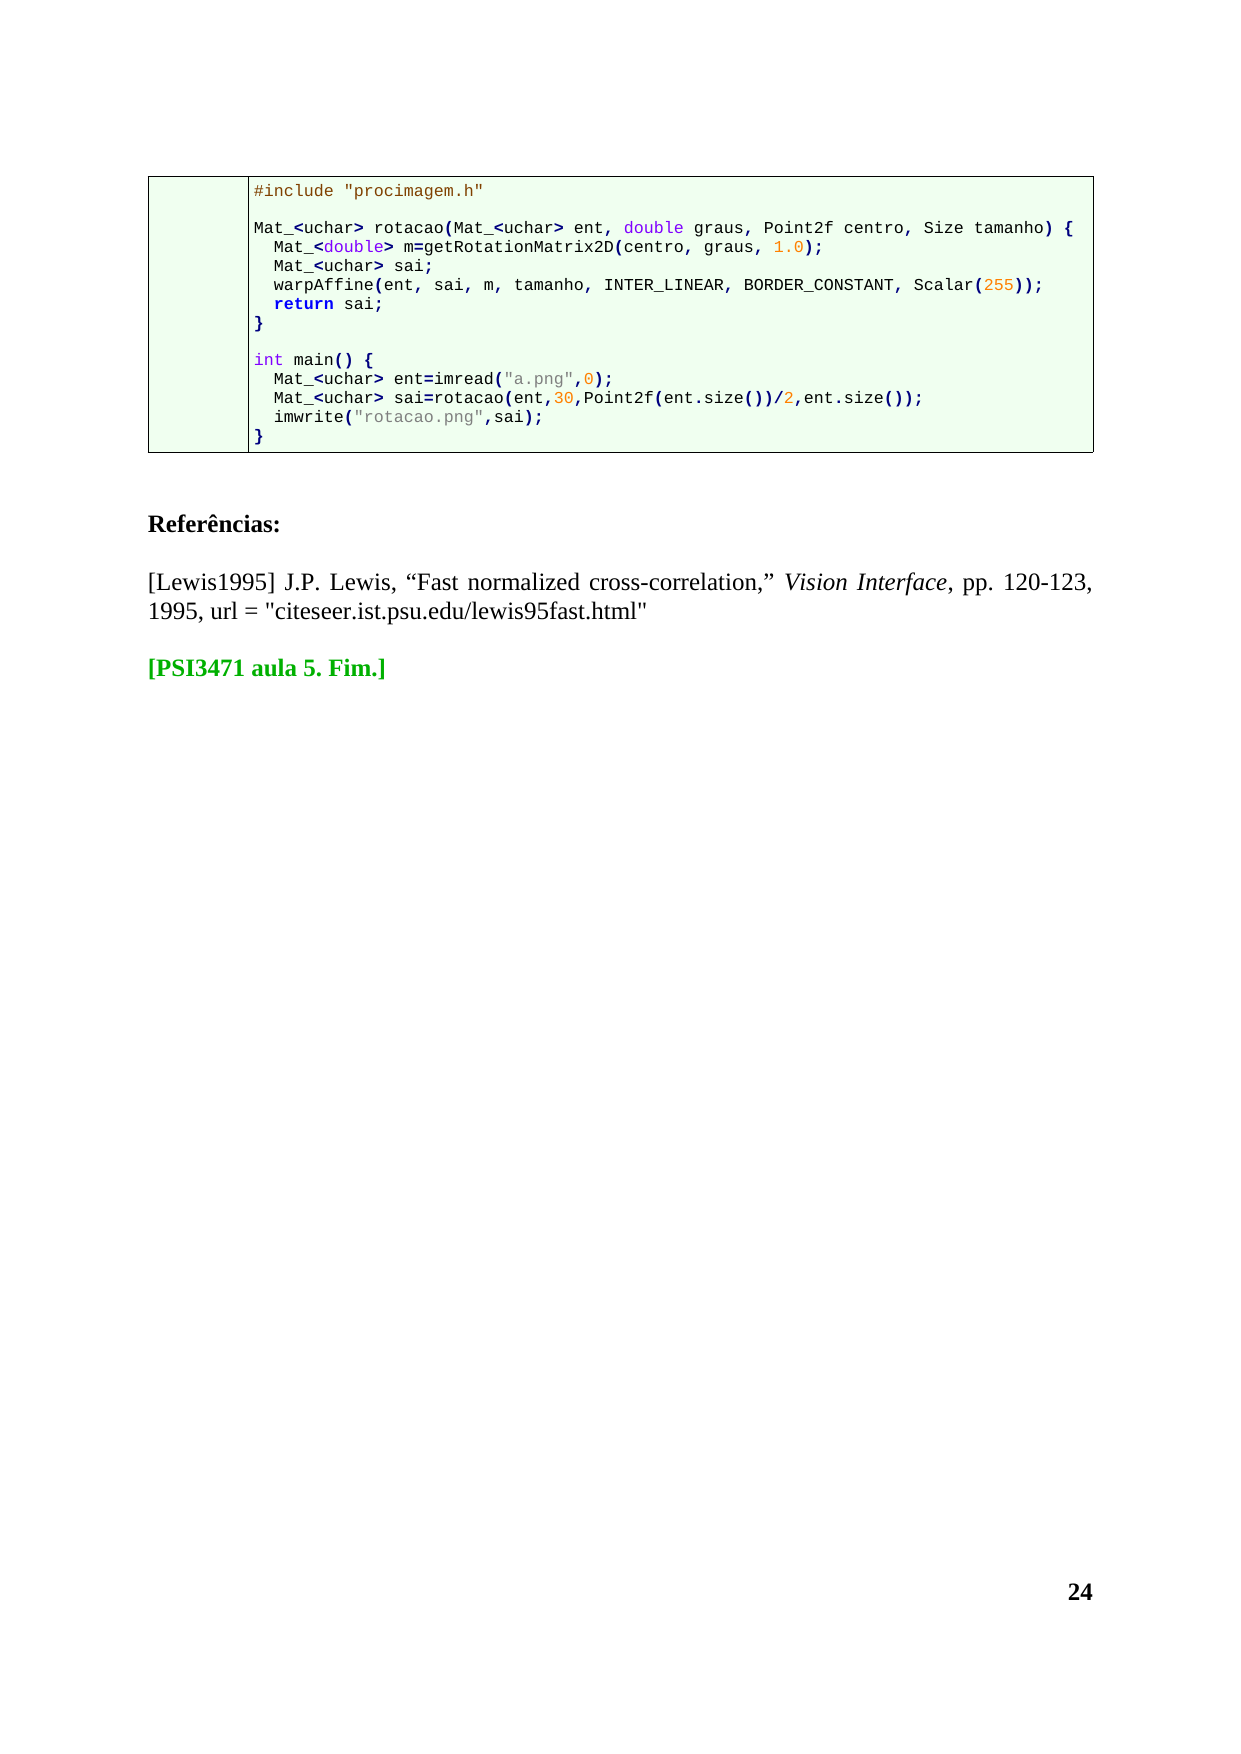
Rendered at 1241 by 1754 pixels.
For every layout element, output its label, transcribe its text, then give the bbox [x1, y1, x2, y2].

table_header [149, 177, 248, 452]
text Referências: [148, 509, 1092, 538]
text [Lewis1995] J.P. Lewis, “Fast normalized cross-correlation,” Vision Interface, pp. 120-123, 1995, url = "citeseer.ist.psu.edu/lewis95fast.html" [148, 567, 1092, 624]
table_header #include "procimagem.h" Mat_<uchar> rotacao(Mat_<uchar> ent, double graus, Point2f centro, Size tamanho) { Mat_<double> m=getRotationMatrix2D(centro, graus, 1.0); Mat_<uchar> sai; warpAffine(ent, sai, m, tamanho, INTER_LINEAR, BORDER_CONSTANT, Scalar(255)); return sai; } int main() { Mat_<uchar> ent=imread("a.png",0); Mat_<uchar> sai=rotacao(ent,30,Point2f(ent.size())/2,ent.size()); imwrite("rotacao.png",sai); } [249, 177, 1093, 452]
text [PSI3471 aula 5. Fim.] [148, 653, 1092, 682]
